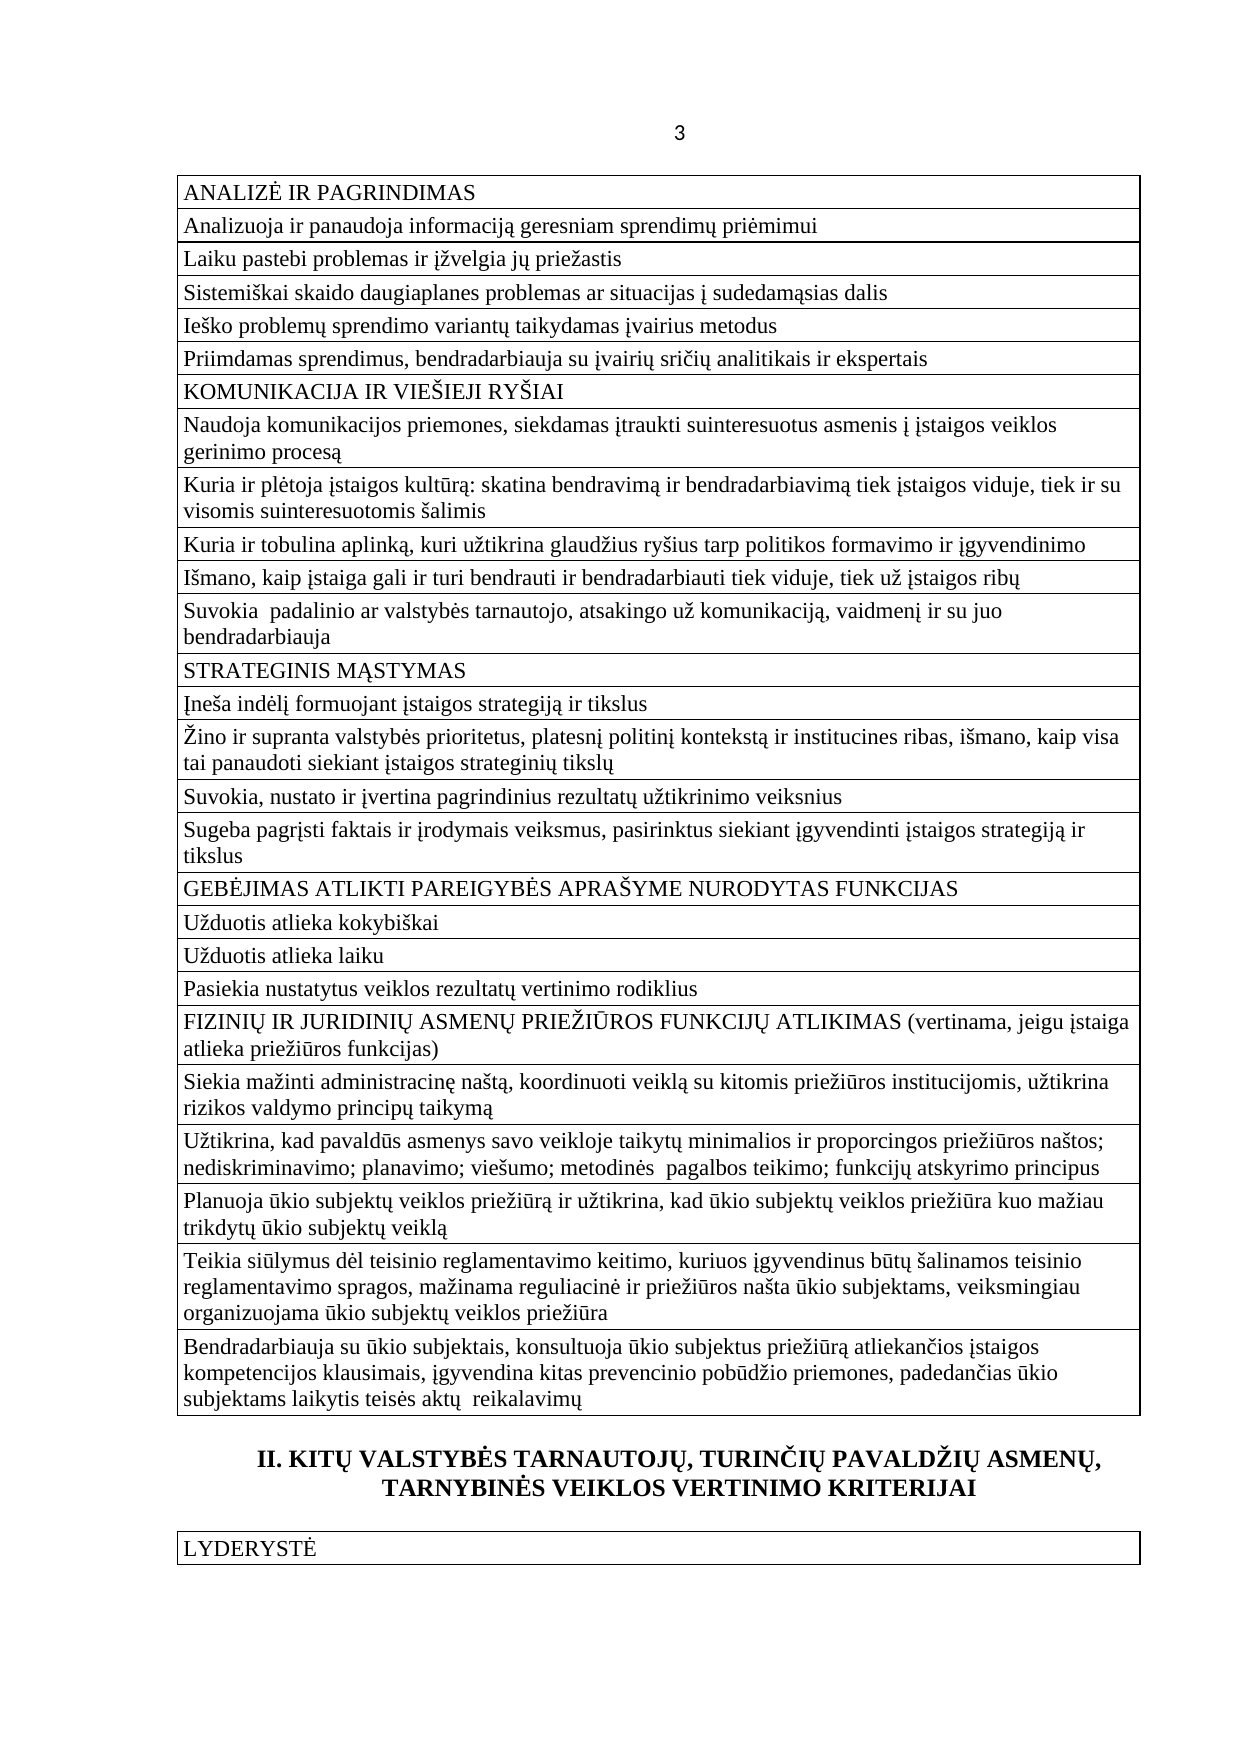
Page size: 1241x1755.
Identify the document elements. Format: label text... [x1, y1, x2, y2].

table_cell Ieško problemų sprendimo variantų taikydamas įvairius metodus [178, 309, 1139, 341]
table_cell KOMUNIKACIJA IR VIEŠIEJI RYŠIAI [178, 375, 1139, 407]
table_cell Kuria ir tobulina aplinką, kuri užtikrina glaudžius ryšius tarp politikos formavimo ir įgyvendinimo [178, 528, 1139, 560]
table_cell Sugeba pagrįsti faktais ir įrodymais veiksmus, pasirinktus siekiant įgyvendinti įstaigos strategiją ir tikslus [178, 813, 1139, 872]
table_cell Sistemiškai skaido daugiaplanes problemas ar situacijas į sudedamąsias dalis [178, 276, 1139, 308]
table_cell Analizuoja ir panaudoja informaciją geresniam sprendimų priėmimui [178, 209, 1139, 241]
table_cell Užduotis atlieka kokybiškai [178, 906, 1139, 938]
table_cell Pasiekia nustatytus veiklos rezultatų vertinimo rodiklius [178, 972, 1139, 1004]
table_cell Užtikrina, kad pavaldūs asmenys savo veikloje taikytų minimalios ir proporcingos priežiūros naštos; nediskriminavimo; planavimo; viešumo; metodinės pagalbos teikimo; funkcijų atskyrimo principus [178, 1125, 1139, 1183]
table_cell Kuria ir plėtoja įstaigos kultūrą: skatina bendravimą ir bendradarbiavimą tiek įstaigos viduje, tiek ir su visomis suinteresuotomis šalimis [178, 468, 1139, 527]
table_header LYDERYSTĖ [178, 1532, 1139, 1564]
table_cell Laiku pastebi problemas ir įžvelgia jų priežastis [178, 243, 1139, 274]
table_cell Naudoja komunikacijos priemones, siekdamas įtraukti suinteresuotus asmenis į įstaigos veiklos gerinimo procesą [178, 409, 1139, 467]
table_cell Suvokia, nustato ir įvertina pagrindinius rezultatų užtikrinimo veiksnius [178, 780, 1139, 812]
table_cell Žino ir supranta valstybės prioritetus, platesnį politinį kontekstą ir institucines ribas, išmano, kaip visa tai panaudoti siekiant įstaigos strateginių tikslų [178, 720, 1139, 779]
table_cell GEBĖJIMAS ATLIKTI PAREIGYBĖS APRAŠYME NURODYTAS FUNKCIJAS [178, 873, 1139, 905]
table_cell Planuoja ūkio subjektų veiklos priežiūrą ir užtikrina, kad ūkio subjektų veiklos priežiūra kuo mažiau trikdytų ūkio subjektų veiklą [178, 1184, 1139, 1243]
table_cell STRATEGINIS MĄSTYMAS [178, 654, 1139, 686]
table_cell Suvokia padalinio ar valstybės tarnautojo, atsakingo už komunikaciją, vaidmenį ir su juo bendradarbiauja [178, 594, 1139, 653]
table_cell Išmano, kaip įstaiga gali ir turi bendrauti ir bendradarbiauti tiek viduje, tiek už įstaigos ribų [178, 561, 1139, 593]
table_cell Siekia mažinti administracinę naštą, koordinuoti veiklą su kitomis priežiūros institucijomis, užtikrina rizikos valdymo principų taikymą [178, 1065, 1139, 1124]
table_cell ANALIZĖ IR PAGRINDIMAS [178, 176, 1139, 208]
table_cell Priimdamas sprendimus, bendradarbiauja su įvairių sričių analitikais ir ekspertais [178, 342, 1139, 374]
table_cell Teikia siūlymus dėl teisinio reglamentavimo keitimo, kuriuos įgyvendinus būtų šalinamos teisinio reglamentavimo spragos, mažinama reguliacinė ir priežiūros našta ūkio subjektams, veiksmingiau organizuojama ūkio subjektų veiklos priežiūra [178, 1244, 1139, 1329]
text II. KITŲ VALSTYBĖS TARNAUTOJŲ, TURINČIŲ PAVALDŽIŲ ASMENŲ, TARNYBINĖS VEIKLOS VERTINIMO KRITERIJAI [177, 1444, 1181, 1502]
table_cell FIZINIŲ IR JURIDINIŲ ASMENŲ PRIEŽIŪROS FUNKCIJŲ ATLIKIMAS (vertinama, jeigu įstaiga atlieka priežiūros funkcijas) [178, 1006, 1139, 1064]
table_cell Bendradarbiauja su ūkio subjektais, konsultuoja ūkio subjektus priežiūrą atliekančios įstaigos kompetencijos klausimais, įgyvendina kitas prevencinio pobūdžio priemones, padedančias ūkio subjektams laikytis teisės aktų reikalavimų [178, 1330, 1139, 1415]
table_cell Užduotis atlieka laiku [178, 939, 1139, 971]
table_cell Įneša indėlį formuojant įstaigos strategiją ir tikslus [178, 687, 1139, 719]
